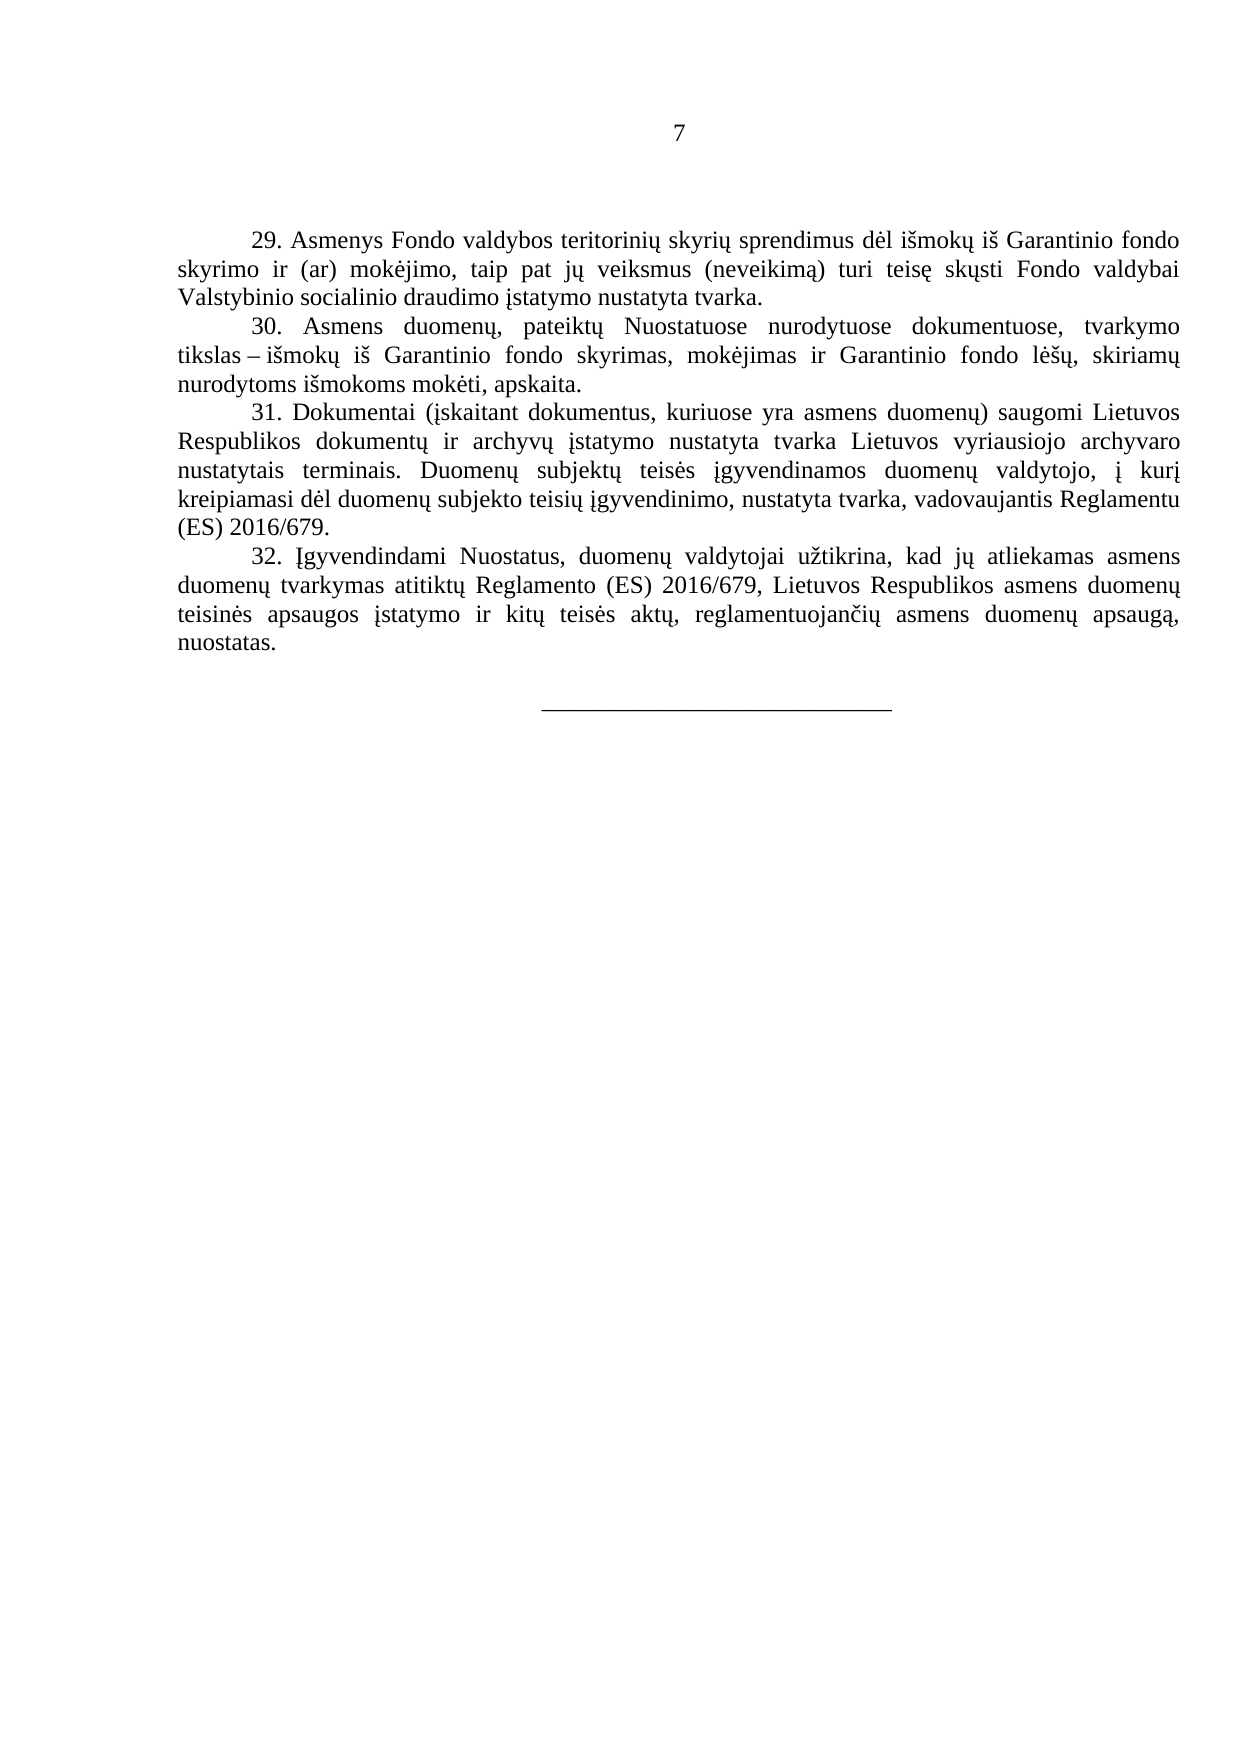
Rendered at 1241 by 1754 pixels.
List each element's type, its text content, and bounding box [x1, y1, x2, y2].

text 30. Asmens duomenų, pateiktų Nuostatuose nurodytuose dokumentuose, tvarkymo tikslas – išmokų iš Garantinio fondo skyrimas, mokėjimas ir Garantinio fondo lėšų, skiriamų nurodytoms išmokoms mokėti, apskaita. [177, 311, 1181, 397]
text 29. Asmenys Fondo valdybos teritorinių skyrių sprendimus dėl išmokų iš Garantinio fondo skyrimo ir (ar) mokėjimo, taip pat jų veiksmus (neveikimą) turi teisę skųsti Fondo valdybai Valstybinio socialinio draudimo įstatymo nustatyta tvarka. [177, 225, 1181, 311]
text ____________________________ [177, 685, 1181, 714]
text 31. Dokumentai (įskaitant dokumentus, kuriuose yra asmens duomenų) saugomi Lietuvos Respublikos dokumentų ir archyvų įstatymo nustatyta tvarka Lietuvos vyriausiojo archyvaro nustatytais terminais. Duomenų subjektų teisės įgyvendinamos duomenų valdytojo, į kurį kreipiamasi dėl duomenų subjekto teisių įgyvendinimo, nustatyta tvarka, vadovaujantis Reglamentu (ES) 2016/679. [177, 397, 1181, 541]
text 32. Įgyvendindami Nuostatus, duomenų valdytojai užtikrina, kad jų atliekamas asmens duomenų tvarkymas atitiktų Reglamento (ES) 2016/679, Lietuvos Respublikos asmens duomenų teisinės apsaugos įstatymo ir kitų teisės aktų, reglamentuojančių asmens duomenų apsaugą, nuostatas. [177, 541, 1181, 656]
